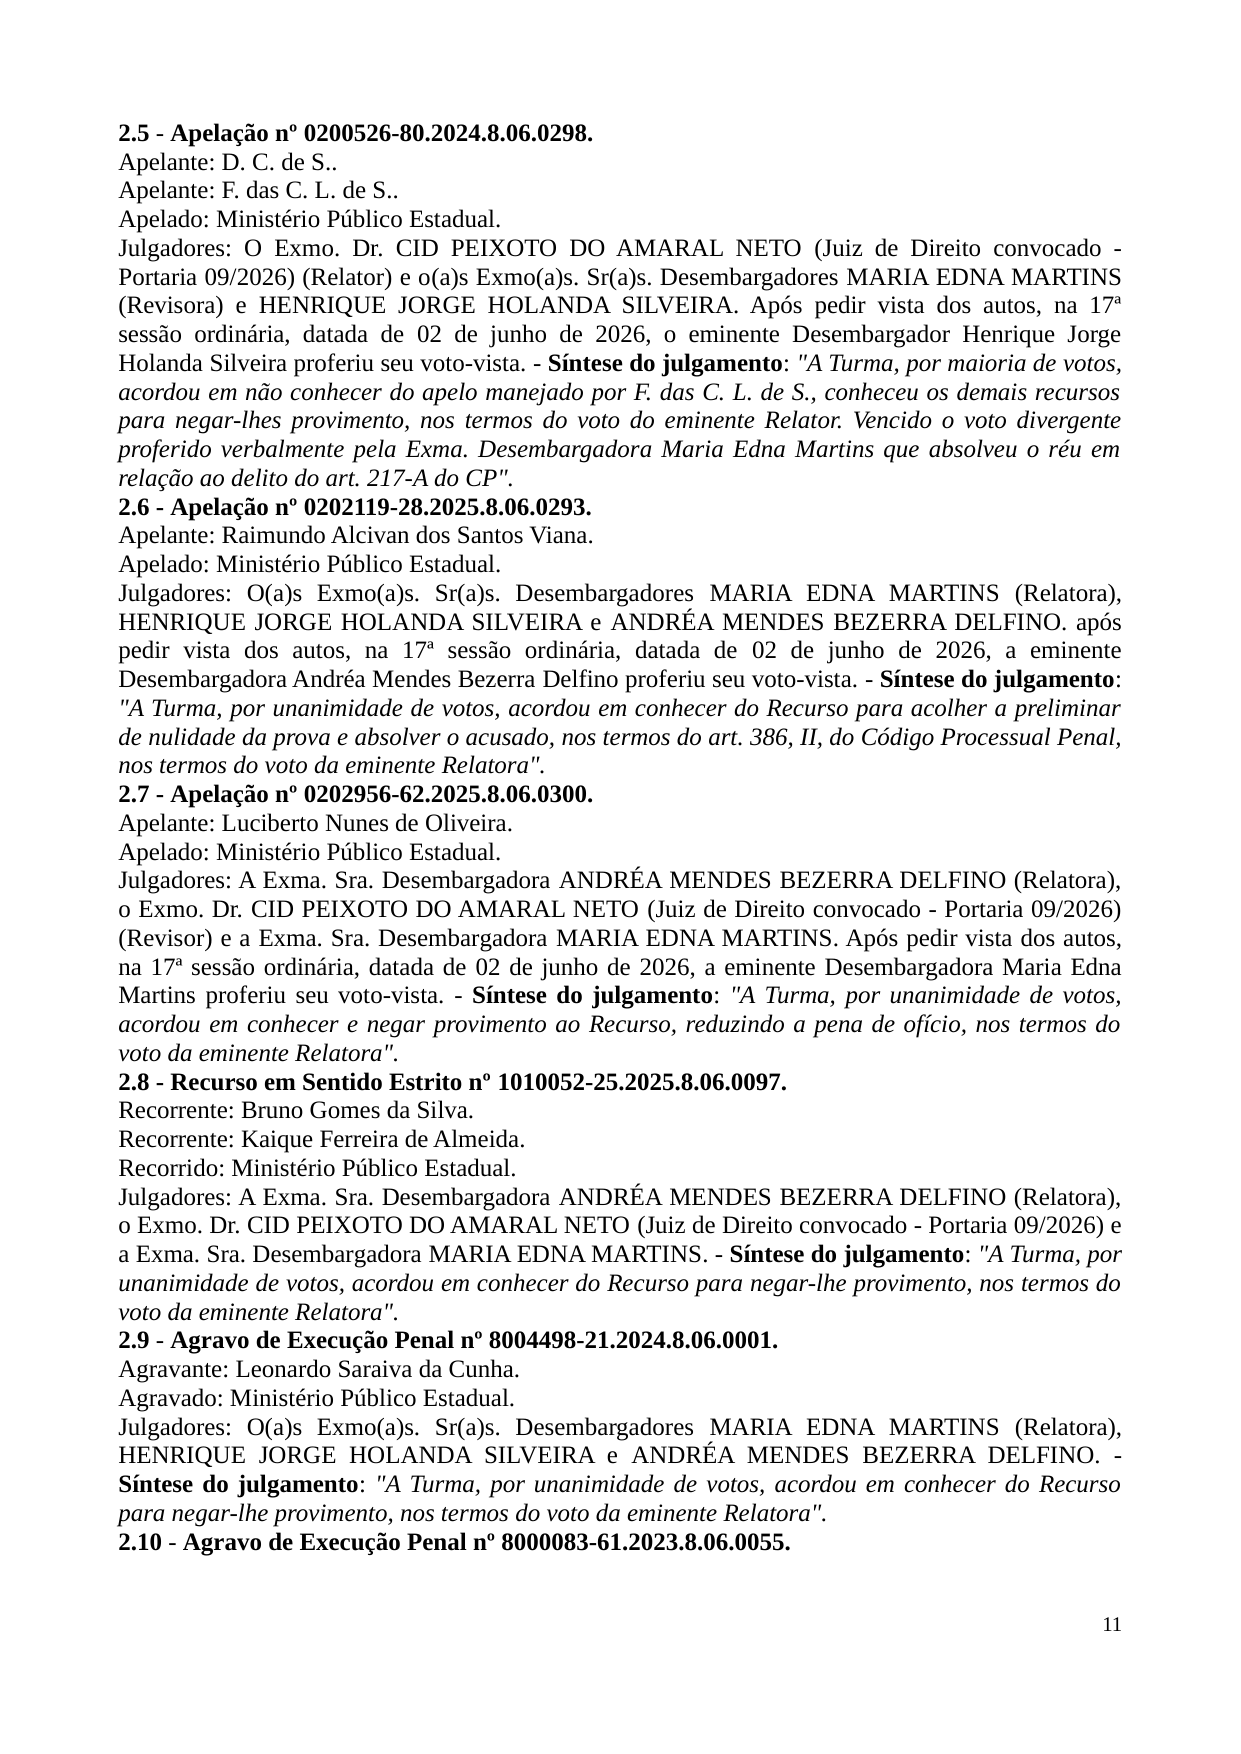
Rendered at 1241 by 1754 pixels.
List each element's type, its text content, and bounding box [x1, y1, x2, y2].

text Julgadores: A Exma. Sra. Desembargadora ANDRÉA MENDES BEZERRA DELFINO (Relatora), o Exmo. Dr. CID PEIXOTO DO AMARAL NETO (Juiz de Direito convocado - Portaria 09/2026) e a Exma. Sra. Desembargadora MARIA EDNA MARTINS. - Síntese do julgamento: "A Turma, por unanimidade de votos, acordou em conhecer do Recurso para negar-lhe provimento, nos termos do voto da eminente Relatora". [118, 1182, 1122, 1326]
text Julgadores: O Exmo. Dr. CID PEIXOTO DO AMARAL NETO (Juiz de Direito convocado - Portaria 09/2026) (Relator) e o(a)s Exmo(a)s. Sr(a)s. Desembargadores MARIA EDNA MARTINS (Revisora) e HENRIQUE JORGE HOLANDA SILVEIRA. Após pedir vista dos autos, na 17ª sessão ordinária, datada de 02 de junho de 2026, o eminente Desembargador Henrique Jorge Holanda Silveira proferiu seu voto-vista. - Síntese do julgamento: "A Turma, por maioria de votos, acordou em não conhecer do apelo manejado por F. das C. L. de S., conheceu os demais recursos para negar-lhes provimento, nos termos do voto do eminente Relator. Vencido o voto divergente proferido verbalmente pela Exma. Desembargadora Maria Edna Martins que absolveu o réu em relação ao delito do art. 217-A do CP". [118, 233, 1122, 492]
text Apelado: Ministério Público Estadual. [118, 204, 1122, 233]
text 2.10 - Agravo de Execução Penal nº 8000083-61.2023.8.06.0055. [118, 1527, 1122, 1556]
text Apelante: Luciberto Nunes de Oliveira. [118, 808, 1122, 837]
text Recorrente: Bruno Gomes da Silva. [118, 1096, 1122, 1124]
text Apelante: F. das C. L. de S.. [118, 176, 1122, 204]
text Agravante: Leonardo Saraiva da Cunha. [118, 1354, 1122, 1383]
text Julgadores: O(a)s Exmo(a)s. Sr(a)s. Desembargadores MARIA EDNA MARTINS (Relatora), HENRIQUE JORGE HOLANDA SILVEIRA e ANDRÉA MENDES BEZERRA DELFINO. - Síntese do julgamento: "A Turma, por unanimidade de votos, acordou em conhecer do Recurso para negar-lhe provimento, nos termos do voto da eminente Relatora". [118, 1412, 1122, 1527]
text Apelado: Ministério Público Estadual. [118, 837, 1122, 866]
text Julgadores: A Exma. Sra. Desembargadora ANDRÉA MENDES BEZERRA DELFINO (Relatora), o Exmo. Dr. CID PEIXOTO DO AMARAL NETO (Juiz de Direito convocado - Portaria 09/2026) (Revisor) e a Exma. Sra. Desembargadora MARIA EDNA MARTINS. Após pedir vista dos autos, na 17ª sessão ordinária, datada de 02 de junho de 2026, a eminente Desembargadora Maria Edna Martins proferiu seu voto-vista. - Síntese do julgamento: "A Turma, por unanimidade de votos, acordou em conhecer e negar provimento ao Recurso, reduzindo a pena de ofício, nos termos do voto da eminente Relatora". [118, 866, 1122, 1067]
text 2.9 - Agravo de Execução Penal nº 8004498-21.2024.8.06.0001. [118, 1326, 1122, 1354]
text Agravado: Ministério Público Estadual. [118, 1383, 1122, 1412]
text 2.8 - Recurso em Sentido Estrito nº 1010052-25.2025.8.06.0097. [118, 1067, 1122, 1096]
text Apelante: D. C. de S.. [118, 147, 1122, 176]
text Apelado: Ministério Público Estadual. [118, 549, 1122, 578]
text Recorrente: Kaique Ferreira de Almeida. [118, 1124, 1122, 1153]
text 2.7 - Apelação nº 0202956-62.2025.8.06.0300. [118, 779, 1122, 808]
text Apelante: Raimundo Alcivan dos Santos Viana. [118, 521, 1122, 549]
text Recorrido: Ministério Público Estadual. [118, 1153, 1122, 1182]
text 2.5 - Apelação nº 0200526-80.2024.8.06.0298. [118, 118, 1122, 147]
text 2.6 - Apelação nº 0202119-28.2025.8.06.0293. [118, 492, 1122, 521]
text Julgadores: O(a)s Exmo(a)s. Sr(a)s. Desembargadores MARIA EDNA MARTINS (Relatora), HENRIQUE JORGE HOLANDA SILVEIRA e ANDRÉA MENDES BEZERRA DELFINO. após pedir vista dos autos, na 17ª sessão ordinária, datada de 02 de junho de 2026, a eminente Desembargadora Andréa Mendes Bezerra Delfino proferiu seu voto-vista. - Síntese do julgamento: "A Turma, por unanimidade de votos, acordou em conhecer do Recurso para acolher a preliminar de nulidade da prova e absolver o acusado, nos termos do art. 386, II, do Código Processual Penal, nos termos do voto da eminente Relatora". [118, 578, 1122, 779]
